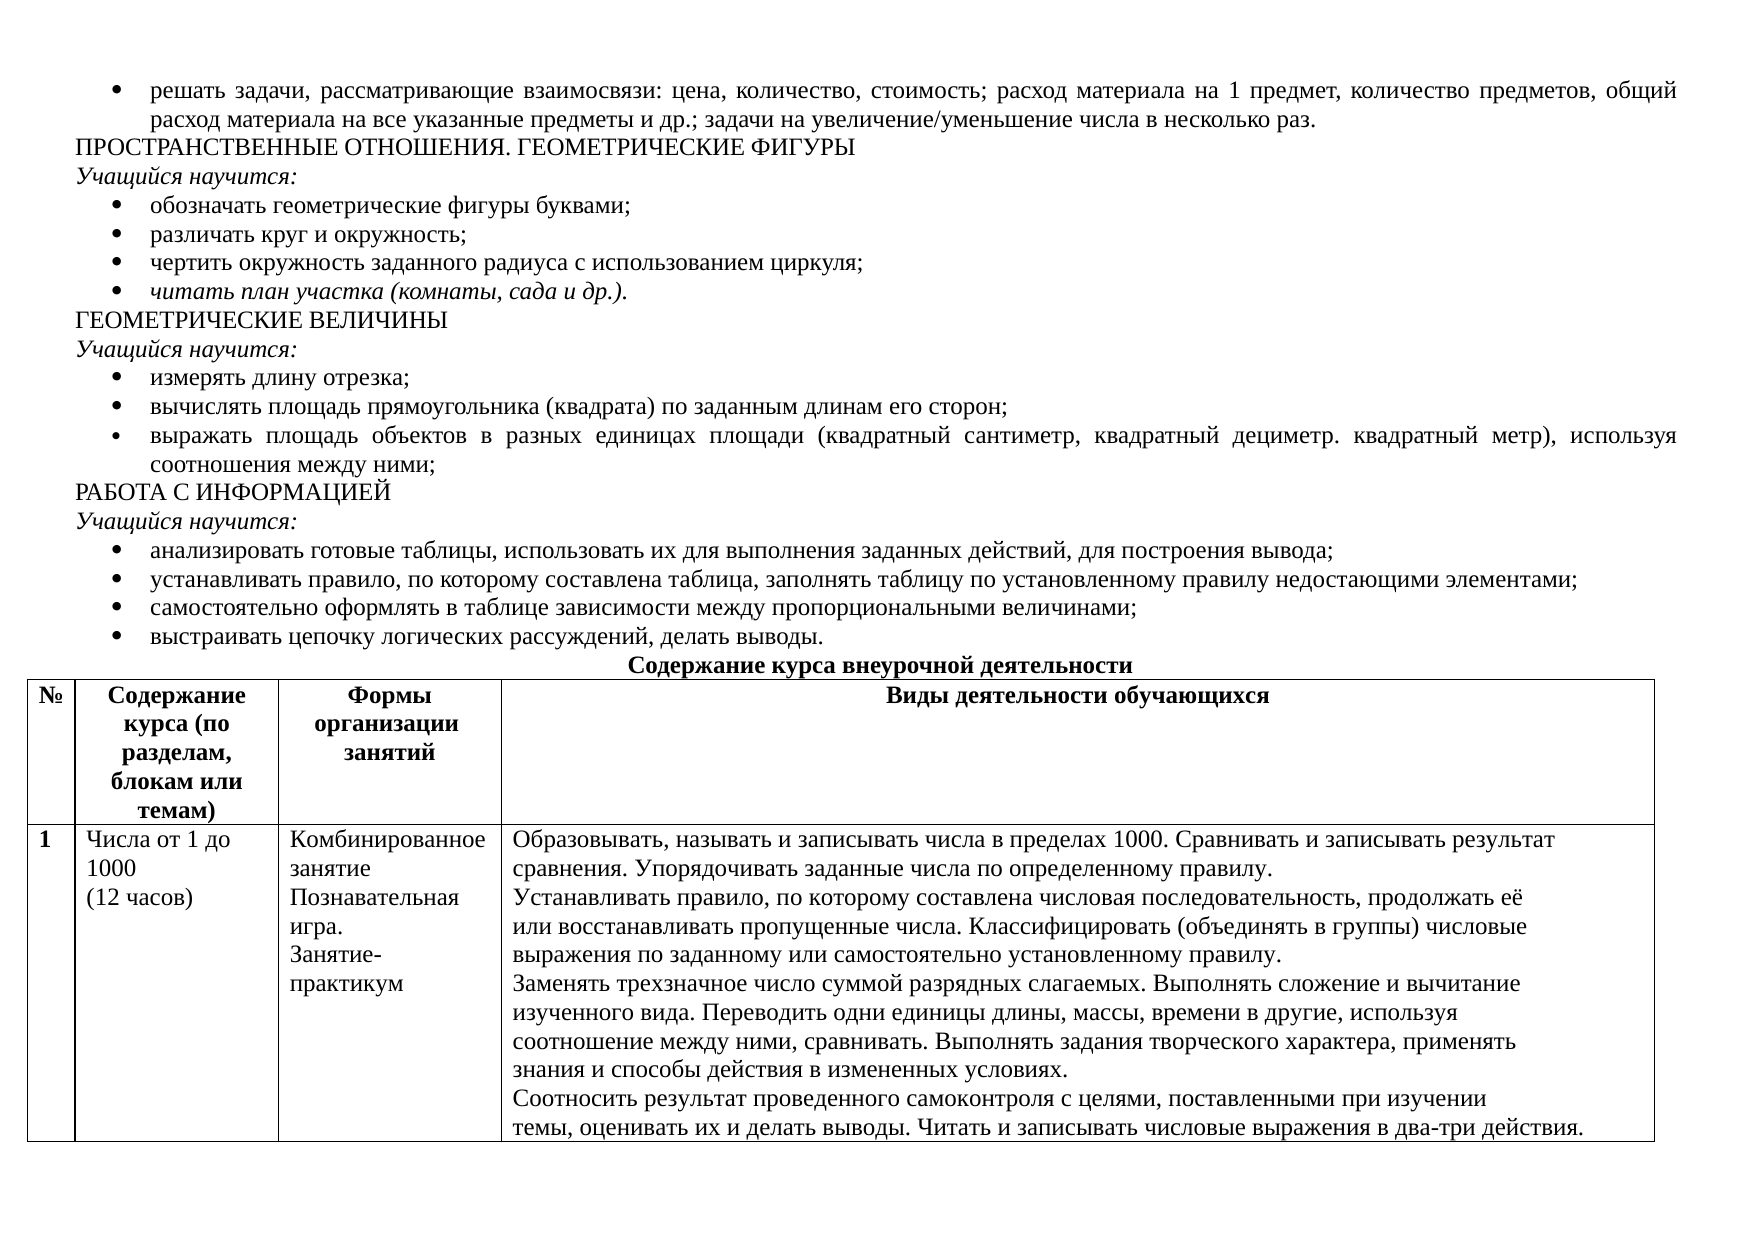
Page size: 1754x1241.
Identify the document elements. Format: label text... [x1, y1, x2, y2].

text Учащийся научится: [75, 334, 1679, 362]
list чертить окружность заданного радиуса с использованием циркуля; [112, 247, 1679, 276]
text Содержание курса внеурочной деятельности [75, 650, 1679, 679]
text Учащийся научится: [75, 506, 1679, 535]
list самостоятельно оформлять в таблице зависимости между пропорциональными величинами; [112, 592, 1679, 621]
table_cell Комбинированное занятие Познавательная игра. Занятие-практикум [279, 825, 501, 1141]
list анализировать готовые таблицы, использовать их для выполнения заданных действий, для построения вывода; [112, 535, 1679, 564]
list вычислять площадь прямоугольника (квадрата) по заданным длинам его сторон; [112, 391, 1679, 420]
text РАБОТА С ИНФОРМАЦИЕЙ [75, 477, 1679, 506]
text ПРОСТРАНСТВЕННЫЕ ОТНОШЕНИЯ. ГЕОМЕТРИЧЕСКИЕ ФИГУРЫ [75, 132, 1679, 161]
table_header Формы организации занятий [279, 680, 501, 823]
list выстраивать цепочку логических рассуждений, делать выводы. [112, 621, 1679, 650]
list выражать площадь объектов в разных единицах площади (квадратный сантиметр, квадратный дециметр. квадратный метр), используя соотношения между ними; [112, 420, 1679, 477]
table_cell 1 [28, 825, 74, 1141]
table_cell Образовывать, называть и записывать числа в пределах 1000. Сравнивать и записывать результат сравнения. Упорядочивать заданные числа по определенному правилу. Устанавливать правило, по которому составлена числовая последовательность, продолжать её или восстанавливать пропущенные числа. Классифицировать (объединять в группы) числовые выражения по заданному или самостоятельно установленному правилу. Заменять трехзначное число суммой разрядных слагаемых. Выполнять сложение и вычитание изученного вида. Переводить одни единицы длины, массы, времени в другие, используя соотношение между ними, сравнивать. Выполнять задания творческого характера, применять знания и способы действия в измененных условиях. Соотносить результат проведенного самоконтроля с целями, поставленными при изучении темы, оценивать их и делать выводы. Читать и записывать числовые выражения в два-три действия. [502, 825, 1654, 1141]
table_cell Числа от 1 до 1000 (12 часов) [76, 825, 278, 1141]
text ГЕОМЕТРИЧЕСКИЕ ВЕЛИЧИНЫ [75, 305, 1679, 334]
list решать задачи, рассматривающие взаимосвязи: цена, количество, стоимость; расход материала на 1 предмет, количество предметов, общий расход материала на все указанные предметы и др.; задачи на увеличение/уменьшение числа в несколько раз. [112, 75, 1679, 132]
list читать план участка (комнаты, сада и др.). [112, 276, 1679, 305]
table_header № [28, 680, 74, 823]
list измерять длину отрезка; [112, 362, 1679, 391]
list различать круг и окружность; [112, 219, 1679, 247]
table_header Виды деятельности обучающихся [502, 680, 1654, 823]
list обозначать геометрические фигуры буквами; [112, 190, 1679, 219]
text Учащийся научится: [75, 161, 1679, 190]
table_header Содержание курса (по разделам, блокам или темам) [76, 680, 278, 823]
list устанавливать правило, по которому составлена таблица, заполнять таблицу по установленному правилу недостающими элементами; [112, 564, 1679, 592]
